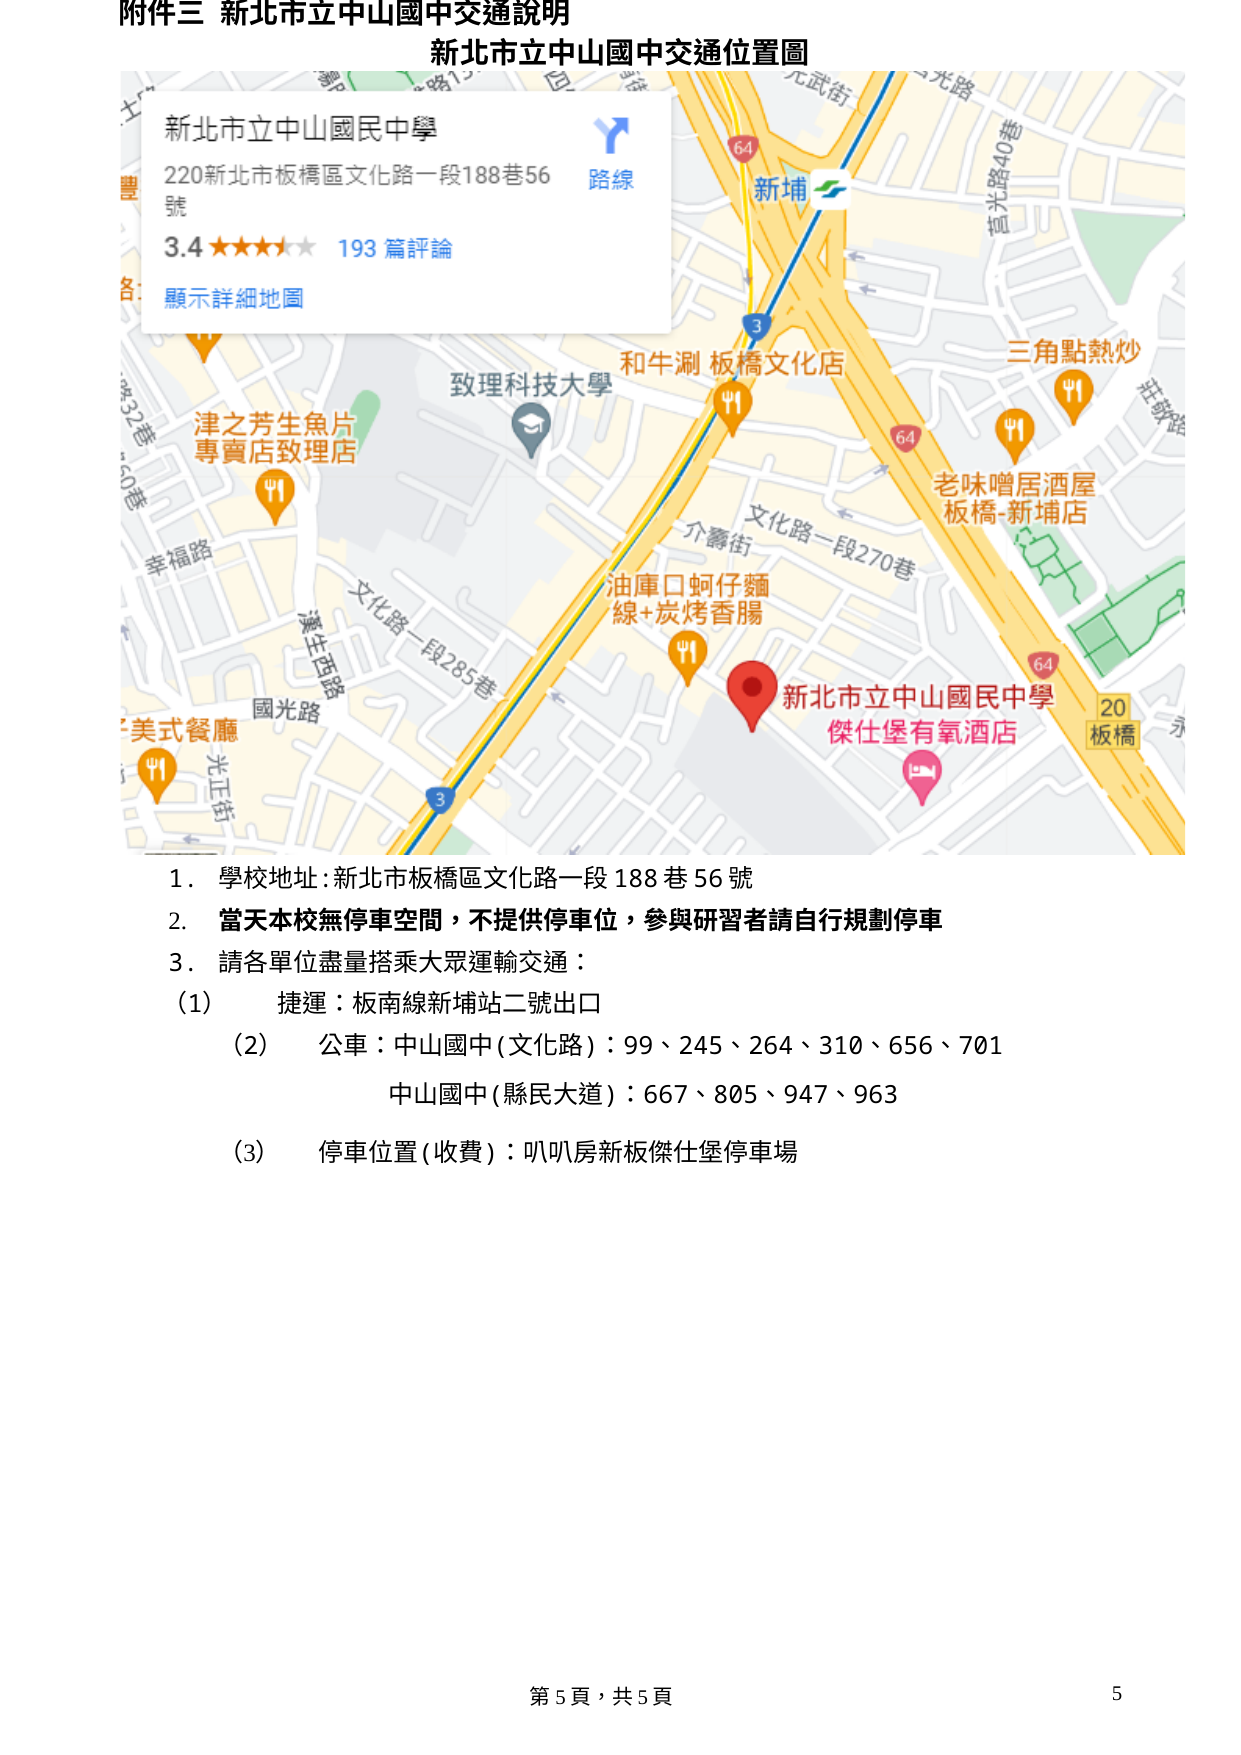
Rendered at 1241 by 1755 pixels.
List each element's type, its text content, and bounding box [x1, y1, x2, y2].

list 停車位置(收費)：叭叭房新板傑仕堡停車場 [218, 1128, 1122, 1169]
list 請各單位盡量搭乘大眾運輸交通： [168, 938, 1122, 979]
text 附件三 新北市立中山國中交通說明 [118, 0, 1122, 29]
text 中山國中(縣民大道)：667、805、947、963 [118, 1070, 1122, 1112]
list 當天本校無停車空間，不提供停車位，參與研習者請自行規劃停車 [168, 896, 1122, 938]
list 公車：中山國中(文化路)：99、245、264、310、656、701 [218, 1021, 1122, 1063]
list 捷運：板南線新埔站二號出口 [162, 979, 1122, 1021]
text 新北市立中山國中交通位置圖 [118, 29, 1122, 71]
picture [118, 71, 1186, 855]
list 學校地址:新北市板橋區文化路一段188巷56號 [168, 855, 1122, 896]
